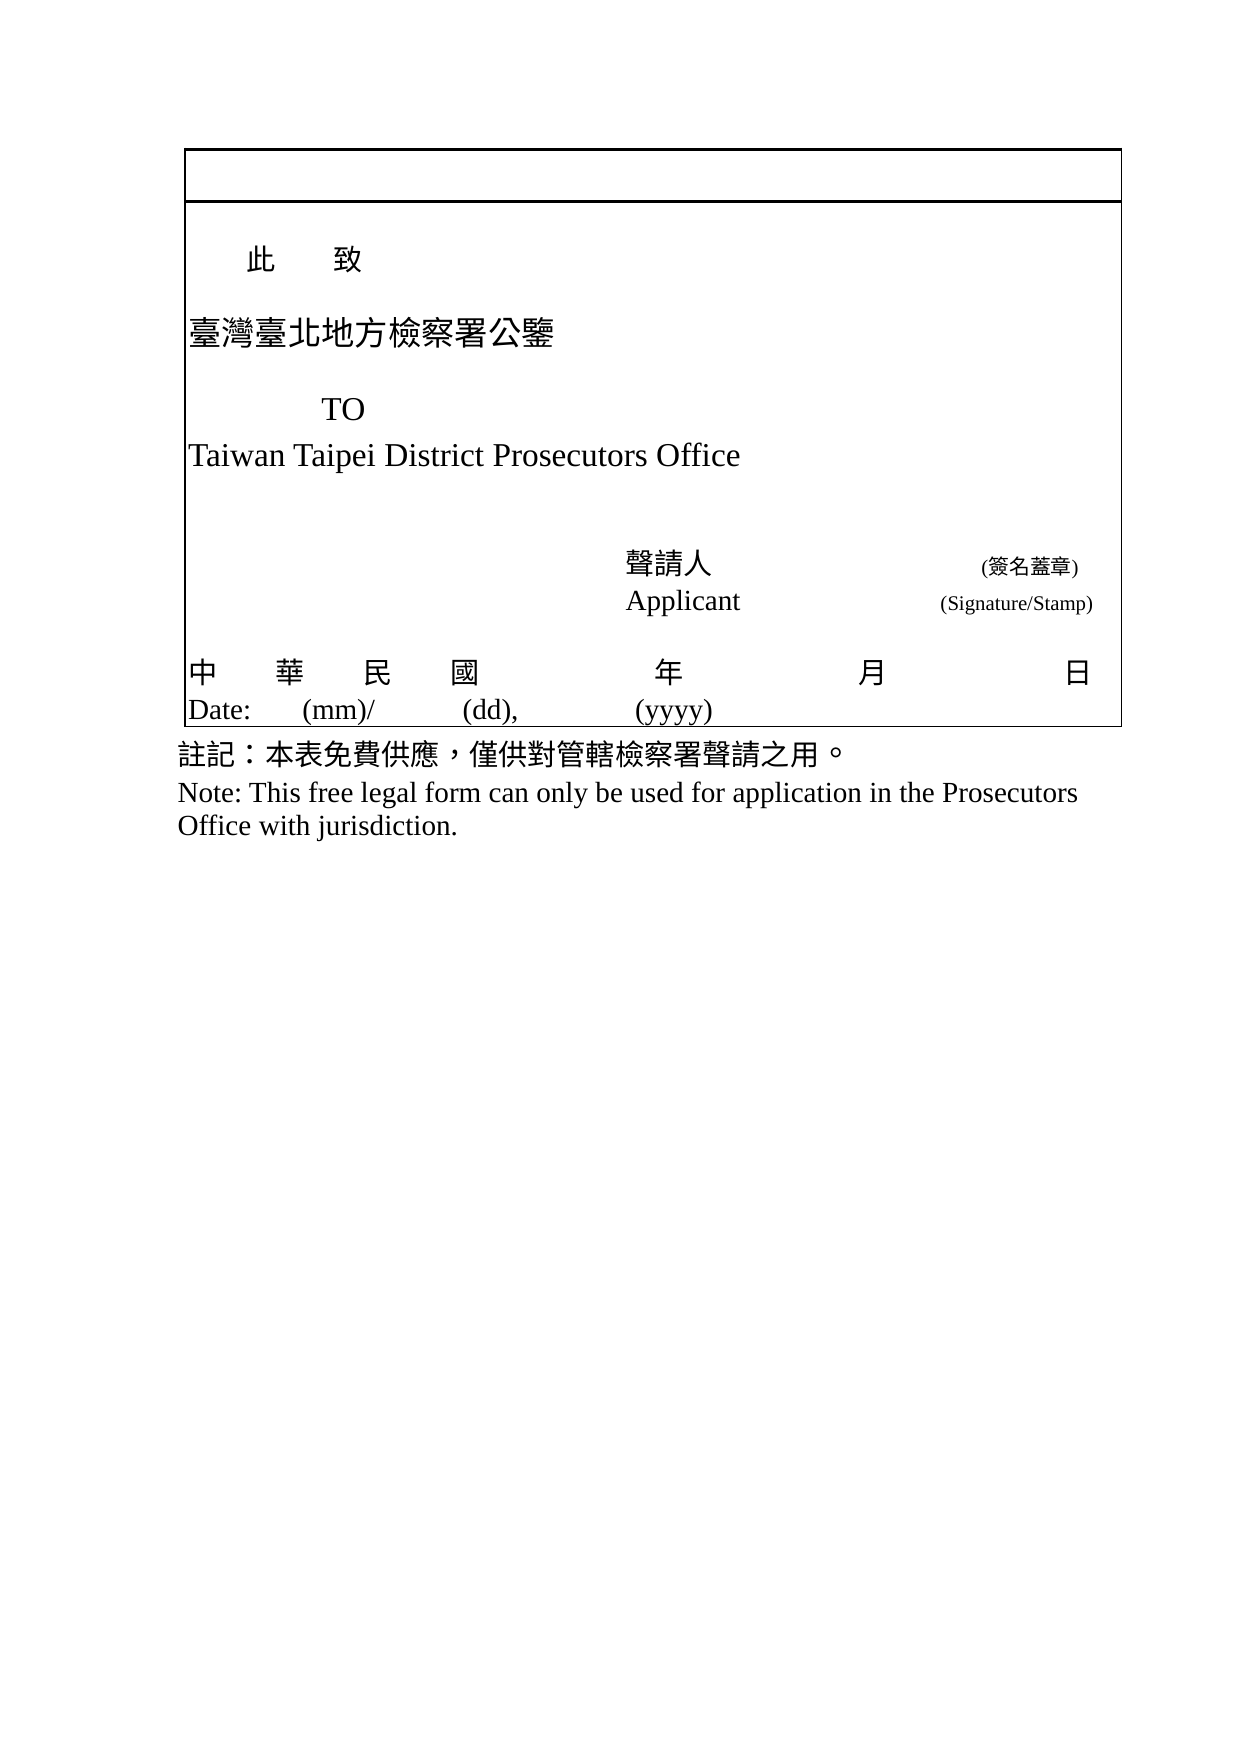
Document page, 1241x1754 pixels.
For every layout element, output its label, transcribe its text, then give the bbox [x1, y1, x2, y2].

text 註記：本表免費供應，僅供對管轄檢察署聲請之用。 [177, 727, 1122, 775]
table_cell [186, 151, 1121, 200]
table_cell 此 致 臺灣臺北地方檢察署公鑒 TO Taiwan Taipei District Prosecutors Office 聲請人 (簽名蓋章) Applicant (Signature/Stamp) 中 華 民 國 年 月 日 Date: (mm)/ (dd), (yyyy) [186, 203, 1121, 726]
text Note: This free legal form can only be used for application in the Prosecutors Office with jurisdiction. [177, 775, 1122, 842]
